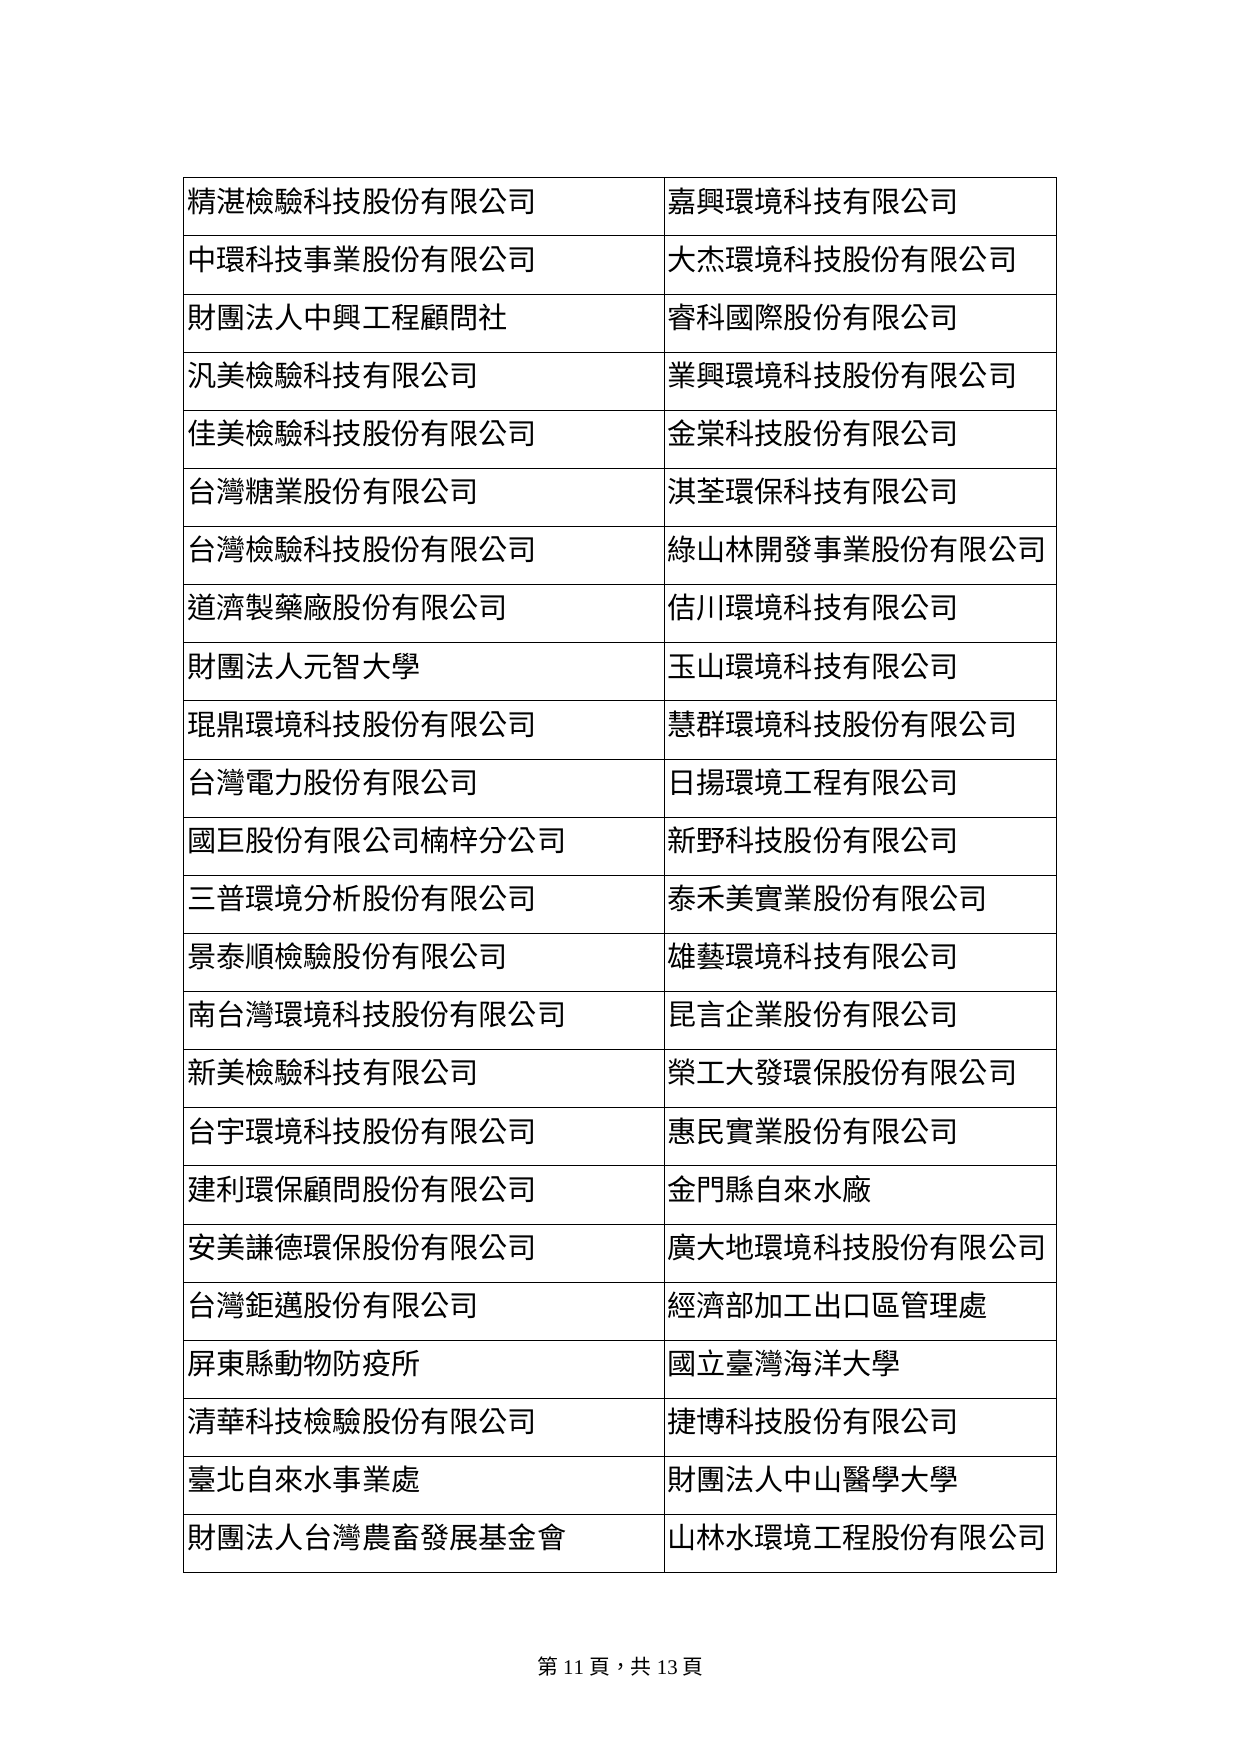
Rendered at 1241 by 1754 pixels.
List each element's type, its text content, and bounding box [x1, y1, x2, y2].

table_cell 佶川環境科技有限公司 [665, 585, 1056, 642]
table_cell 台灣糖業股份有限公司 [184, 469, 664, 526]
table_cell 屏東縣動物防疫所 [184, 1341, 664, 1398]
table_cell 綠山林開發事業股份有限公司 [665, 527, 1056, 584]
table_cell 道濟製藥廠股份有限公司 [184, 585, 664, 642]
table_cell 台宇環境科技股份有限公司 [184, 1108, 664, 1165]
table_cell 山林水環境工程股份有限公司 [665, 1515, 1056, 1572]
table_cell 日揚環境工程有限公司 [665, 760, 1056, 817]
table_cell 臺北自來水事業處 [184, 1457, 664, 1514]
table_cell 玉山環境科技有限公司 [665, 643, 1056, 700]
table_cell 嘉興環境科技有限公司 [665, 178, 1056, 235]
table_cell 台灣檢驗科技股份有限公司 [184, 527, 664, 584]
table_cell 經濟部加工出口區管理處 [665, 1283, 1056, 1340]
table_cell 台灣鉅邁股份有限公司 [184, 1283, 664, 1340]
table_cell 清華科技檢驗股份有限公司 [184, 1399, 664, 1456]
table_cell 慧群環境科技股份有限公司 [665, 701, 1056, 758]
table_cell 金棠科技股份有限公司 [665, 411, 1056, 468]
table_cell 三普環境分析股份有限公司 [184, 876, 664, 933]
table_cell 睿科國際股份有限公司 [665, 295, 1056, 352]
table_cell 佳美檢驗科技股份有限公司 [184, 411, 664, 468]
table_cell 財團法人台灣農畜發展基金會 [184, 1515, 664, 1572]
table_cell 業興環境科技股份有限公司 [665, 353, 1056, 410]
table_cell 淇荃環保科技有限公司 [665, 469, 1056, 526]
table_cell 景泰順檢驗股份有限公司 [184, 934, 664, 991]
table_cell 新野科技股份有限公司 [665, 818, 1056, 875]
table_cell 建利環保顧問股份有限公司 [184, 1166, 664, 1223]
table_cell 新美檢驗科技有限公司 [184, 1050, 664, 1107]
table_cell 泰禾美實業股份有限公司 [665, 876, 1056, 933]
table_cell 金門縣自來水廠 [665, 1166, 1056, 1223]
table_cell 財團法人元智大學 [184, 643, 664, 700]
table_cell 台灣電力股份有限公司 [184, 760, 664, 817]
table_cell 捷博科技股份有限公司 [665, 1399, 1056, 1456]
table_cell 財團法人中興工程顧問社 [184, 295, 664, 352]
table_cell 琨鼎環境科技股份有限公司 [184, 701, 664, 758]
table_cell 汎美檢驗科技有限公司 [184, 353, 664, 410]
table_cell 國立臺灣海洋大學 [665, 1341, 1056, 1398]
table_cell 大杰環境科技股份有限公司 [665, 236, 1056, 293]
table_cell 榮工大發環保股份有限公司 [665, 1050, 1056, 1107]
table_cell 昆言企業股份有限公司 [665, 992, 1056, 1049]
table_cell 國巨股份有限公司楠梓分公司 [184, 818, 664, 875]
table_cell 安美謙德環保股份有限公司 [184, 1225, 664, 1282]
table_cell 中環科技事業股份有限公司 [184, 236, 664, 293]
table_cell 廣大地環境科技股份有限公司 [665, 1225, 1056, 1282]
table_cell 南台灣環境科技股份有限公司 [184, 992, 664, 1049]
table_cell 雄藝環境科技有限公司 [665, 934, 1056, 991]
table_cell 財團法人中山醫學大學 [665, 1457, 1056, 1514]
table_cell 惠民實業股份有限公司 [665, 1108, 1056, 1165]
table_cell 精湛檢驗科技股份有限公司 [184, 178, 664, 235]
